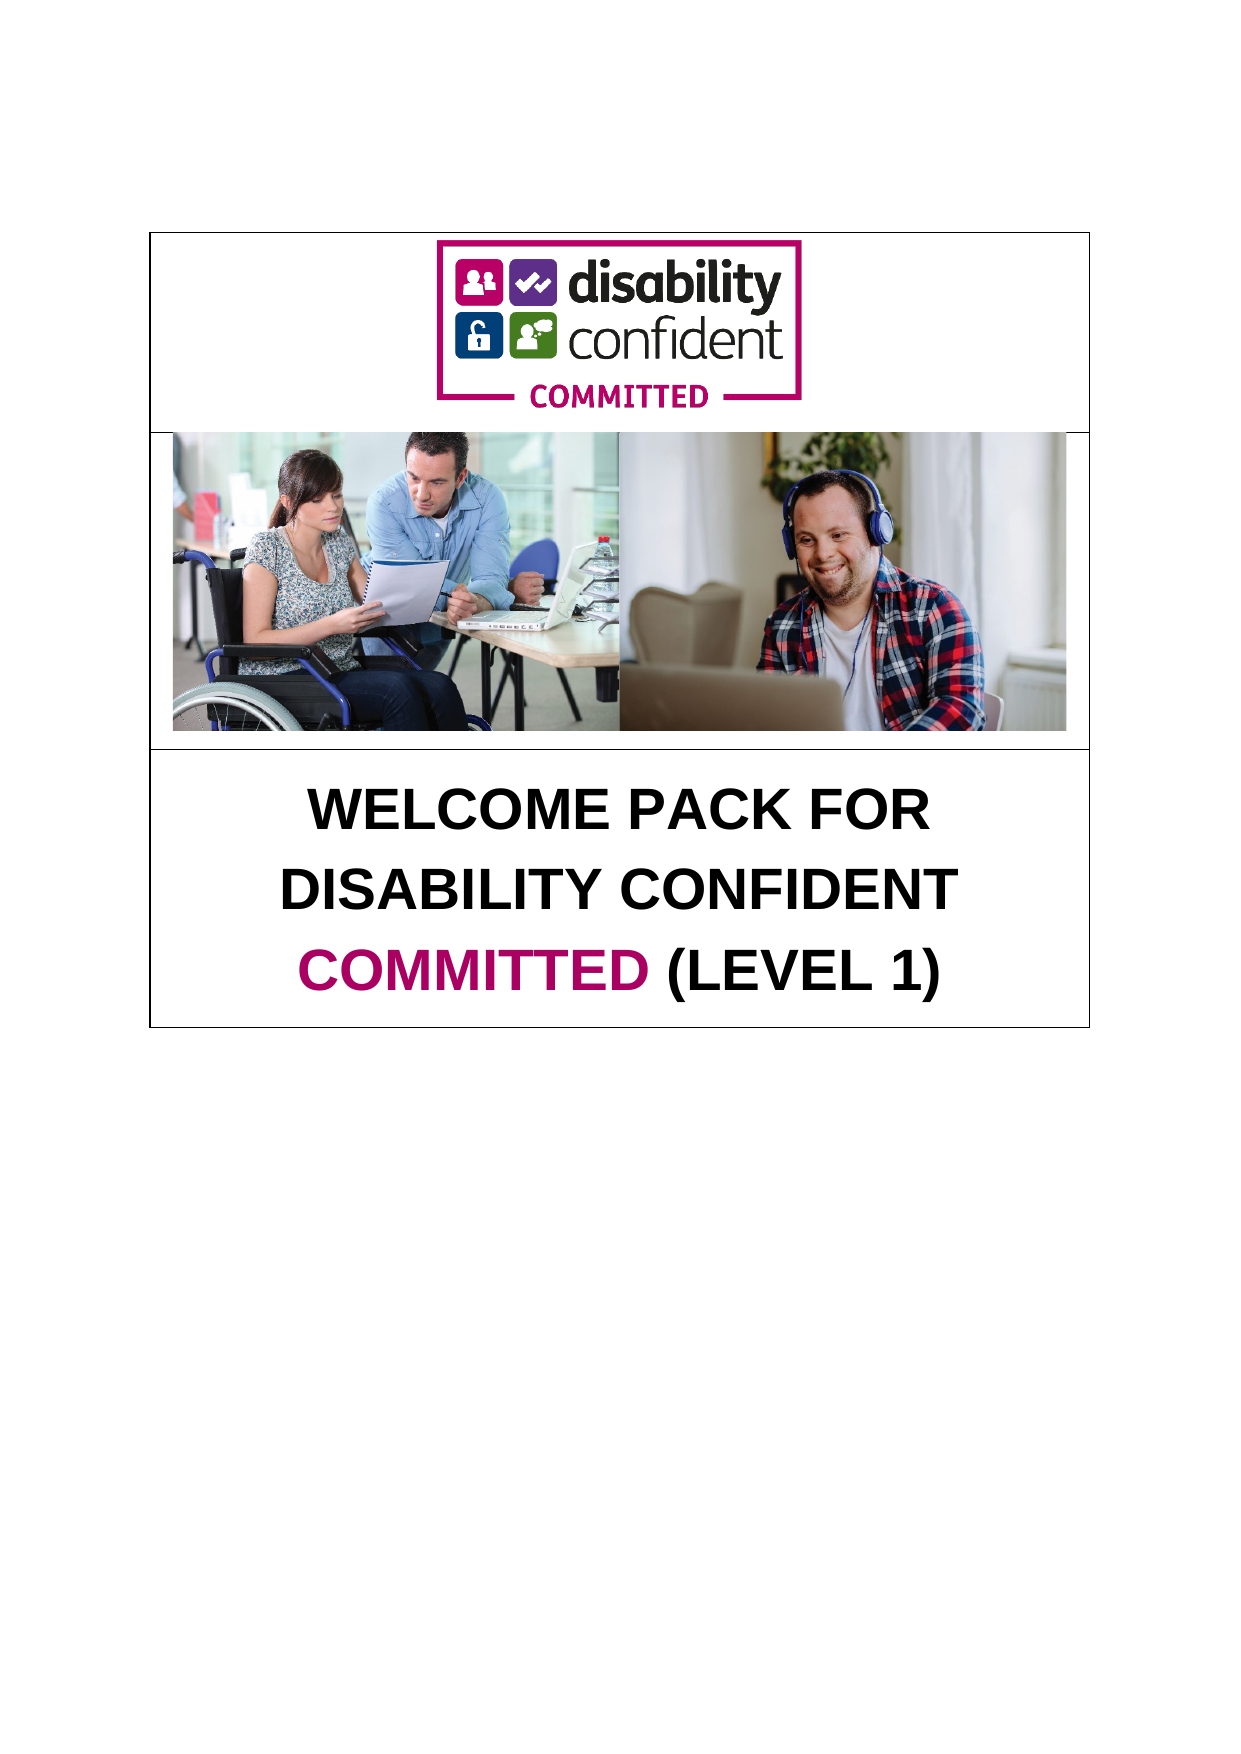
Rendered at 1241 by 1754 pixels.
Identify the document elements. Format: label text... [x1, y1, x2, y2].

table_cell [151, 433, 1089, 748]
table_cell WELCOME PACK FOR DISABILITY CONFIDENT COMMITTED (LEVEL 1) [151, 750, 1089, 1027]
table_header [151, 233, 1089, 432]
